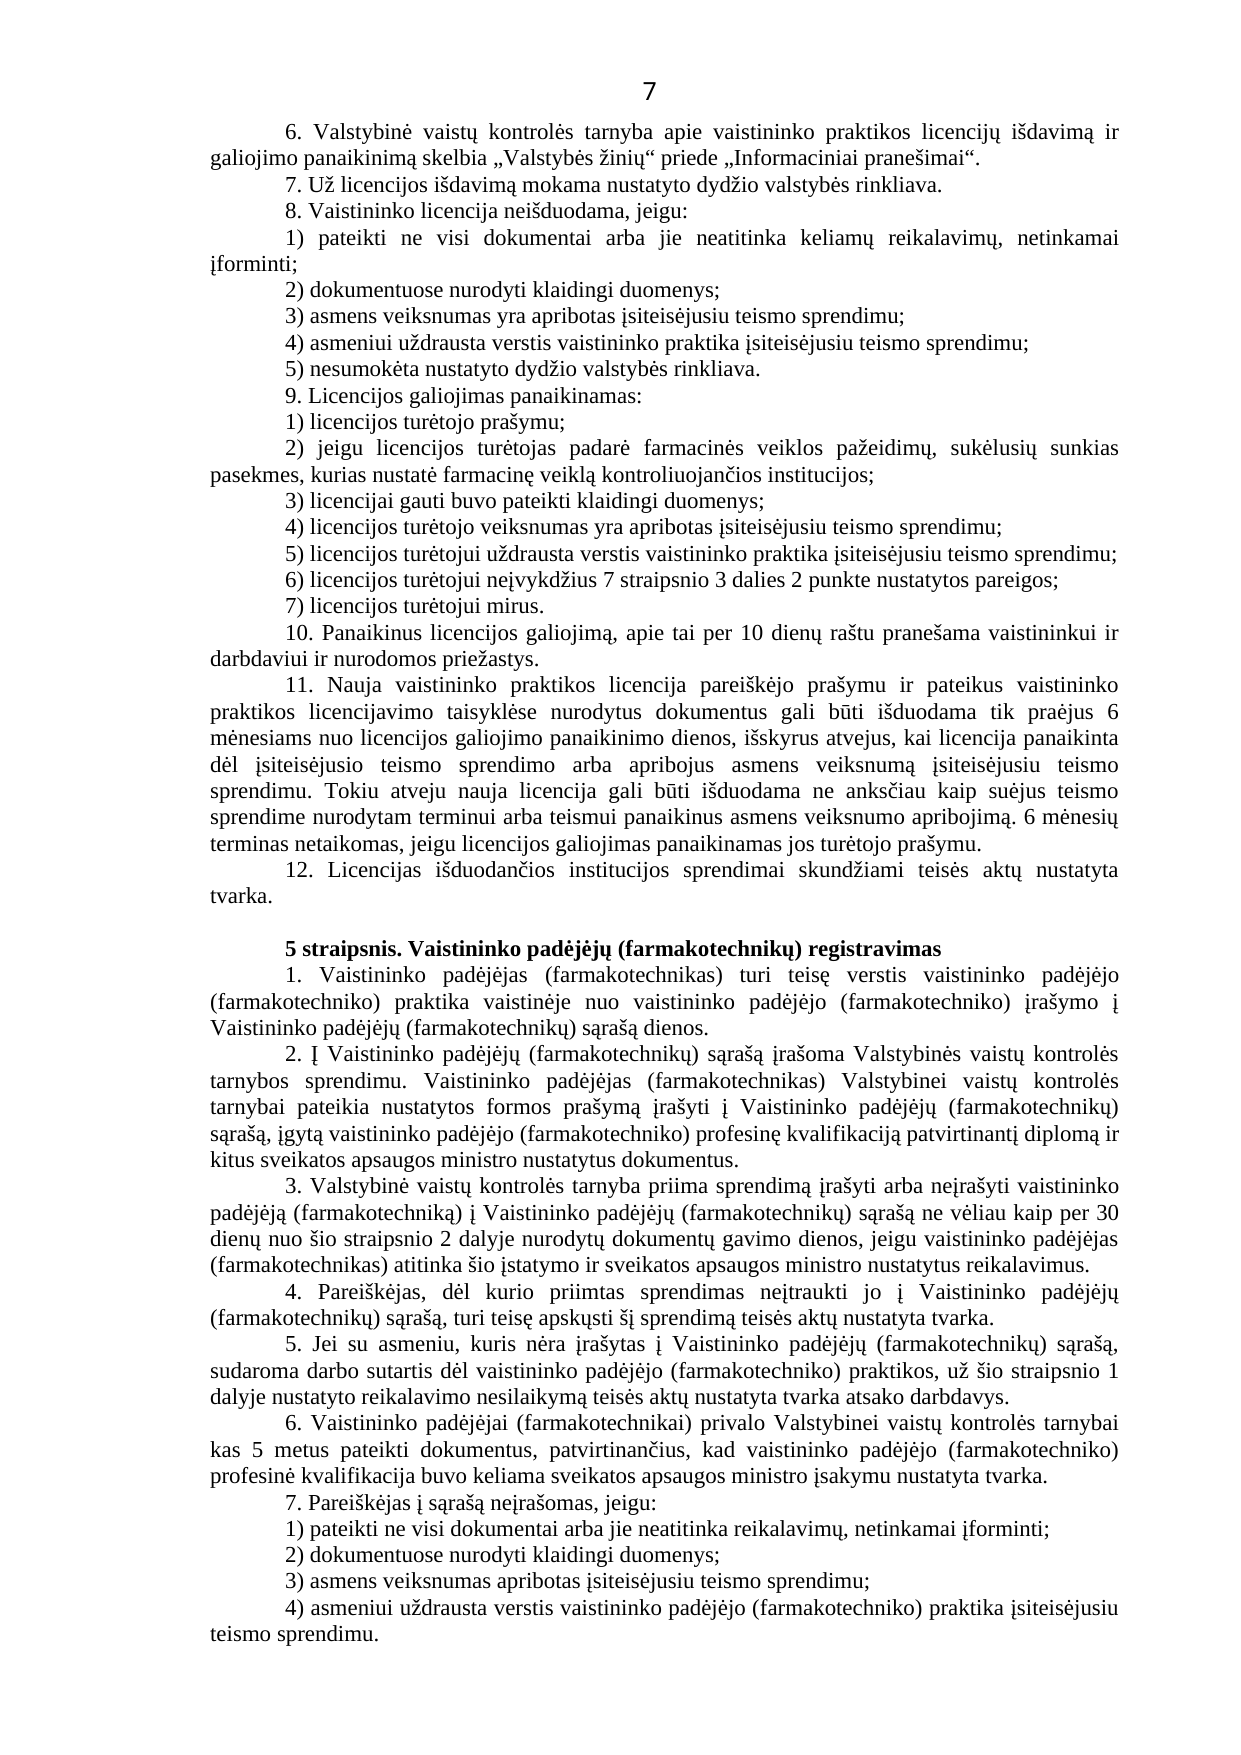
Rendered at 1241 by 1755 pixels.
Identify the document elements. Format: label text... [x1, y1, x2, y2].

text 7) licencijos turėtojui mirus. [210, 592, 1120, 619]
text 1) licencijos turėtojo prašymu; [210, 408, 1120, 434]
text 1) pateikti ne visi dokumentai arba jie neatitinka keliamų reikalavimų, netinkamai įforminti; [210, 223, 1120, 276]
text 8. Vaistininko licencija neišduodama, jeigu: [210, 197, 1120, 223]
text 5) nesumokėta nustatyto dydžio valstybės rinkliava. [210, 355, 1120, 382]
text 5) licencijos turėtojui uždrausta verstis vaistininko praktika įsiteisėjusiu teismo sprendimu; [210, 540, 1120, 566]
text 7. Pareiškėjas į sąrašą neįrašomas, jeigu: [210, 1488, 1120, 1515]
text 2) dokumentuose nurodyti klaidingi duomenys; [210, 1541, 1120, 1568]
text 3) asmens veiksnumas yra apribotas įsiteisėjusiu teismo sprendimu; [210, 303, 1120, 329]
text 3) licencijai gauti buvo pateikti klaidingi duomenys; [210, 487, 1120, 513]
text 2) dokumentuose nurodyti klaidingi duomenys; [210, 276, 1120, 303]
text 3) asmens veiksnumas apribotas įsiteisėjusiu teismo sprendimu; [210, 1568, 1120, 1594]
text 1) pateikti ne visi dokumentai arba jie neatitinka reikalavimų, netinkamai įforminti; [210, 1515, 1120, 1541]
text 2) jeigu licencijos turėtojas padarė farmacinės veiklos pažeidimų, sukėlusių sunkias pasekmes, kurias nustatė farmacinę veiklą kontroliuojančios institucijos; [210, 434, 1120, 487]
text 7. Už licencijos išdavimą mokama nustatyto dydžio valstybės rinkliava. [210, 171, 1120, 197]
text 6. Vaistininko padėjėjai (farmakotechnikai) privalo Valstybinei vaistų kontrolės tarnybai kas 5 metus pateikti dokumentus, patvirtinančius, kad vaistininko padėjėjo (farmakotechniko) profesinė kvalifikacija buvo keliama sveikatos apsaugos ministro įsakymu nustatyta tvarka. [210, 1409, 1120, 1488]
text 11. Nauja vaistininko praktikos licencija pareiškėjo prašymu ir pateikus vaistininko praktikos licencijavimo taisyklėse nurodytus dokumentus gali būti išduodama tik praėjus 6 mėnesiams nuo licencijos galiojimo panaikinimo dienos, išskyrus atvejus, kai licencija panaikinta dėl įsiteisėjusio teismo sprendimo arba apribojus asmens veiksnumą įsiteisėjusiu teismo sprendimu. Tokiu atveju nauja licencija gali būti išduodama ne anksčiau kaip suėjus teismo sprendime nurodytam terminui arba teismui panaikinus asmens veiksnumo apribojimą. 6 mėnesių terminas netaikomas, jeigu licencijos galiojimas panaikinamas jos turėtojo prašymu. [210, 672, 1120, 856]
text 1. Vaistininko padėjėjas (farmakotechnikas) turi teisę verstis vaistininko padėjėjo (farmakotechniko) praktika vaistinėje nuo vaistininko padėjėjo (farmakotechniko) įrašymo į Vaistininko padėjėjų (farmakotechnikų) sąrašą dienos. [210, 961, 1120, 1041]
text 10. Panaikinus licencijos galiojimą, apie tai per 10 dienų raštu pranešama vaistininkui ir darbdaviui ir nurodomos priežastys. [210, 619, 1120, 672]
text 3. Valstybinė vaistų kontrolės tarnyba priima sprendimą įrašyti arba neįrašyti vaistininko padėjėją (farmakotechniką) į Vaistininko padėjėjų (farmakotechnikų) sąrašą ne vėliau kaip per 30 dienų nuo šio straipsnio 2 dalyje nurodytų dokumentų gavimo dienos, jeigu vaistininko padėjėjas (farmakotechnikas) atitinka šio įstatymo ir sveikatos apsaugos ministro nustatytus reikalavimus. [210, 1172, 1120, 1278]
text 4) asmeniui uždrausta verstis vaistininko praktika įsiteisėjusiu teismo sprendimu; [210, 329, 1120, 355]
text 12. Licencijas išduodančios institucijos sprendimai skundžiami teisės aktų nustatyta tvarka. [210, 856, 1120, 909]
text 6) licencijos turėtojui neįvykdžius 7 straipsnio 3 dalies 2 punkte nustatytos pareigos; [210, 566, 1120, 592]
text 5. Jei su asmeniu, kuris nėra įrašytas į Vaistininko padėjėjų (farmakotechnikų) sąrašą, sudaroma darbo sutartis dėl vaistininko padėjėjo (farmakotechniko) praktikos, už šio straipsnio 1 dalyje nustatyto reikalavimo nesilaikymą teisės aktų nustatyta tvarka atsako darbdavys. [210, 1330, 1120, 1409]
text 6. Valstybinė vaistų kontrolės tarnyba apie vaistininko praktikos licencijų išdavimą ir galiojimo panaikinimą skelbia „Valstybės žinių“ priede „Informaciniai pranešimai“. [210, 118, 1120, 171]
text 5 straipsnis. Vaistininko padėjėjų (farmakotechnikų) registravimas [210, 935, 1120, 961]
text 4) asmeniui uždrausta verstis vaistininko padėjėjo (farmakotechniko) praktika įsiteisėjusiu teismo sprendimu. [210, 1594, 1120, 1647]
text 2. Į Vaistininko padėjėjų (farmakotechnikų) sąrašą įrašoma Valstybinės vaistų kontrolės tarnybos sprendimu. Vaistininko padėjėjas (farmakotechnikas) Valstybinei vaistų kontrolės tarnybai pateikia nustatytos formos prašymą įrašyti į Vaistininko padėjėjų (farmakotechnikų) sąrašą, įgytą vaistininko padėjėjo (farmakotechniko) profesinę kvalifikaciją patvirtinantį diplomą ir kitus sveikatos apsaugos ministro nustatytus dokumentus. [210, 1041, 1120, 1172]
text 4) licencijos turėtojo veiksnumas yra apribotas įsiteisėjusiu teismo sprendimu; [210, 513, 1120, 540]
text 9. Licencijos galiojimas panaikinamas: [210, 382, 1120, 408]
text 4. Pareiškėjas, dėl kurio priimtas sprendimas neįtraukti jo į Vaistininko padėjėjų (farmakotechnikų) sąrašą, turi teisę apskųsti šį sprendimą teisės aktų nustatyta tvarka. [210, 1278, 1120, 1330]
